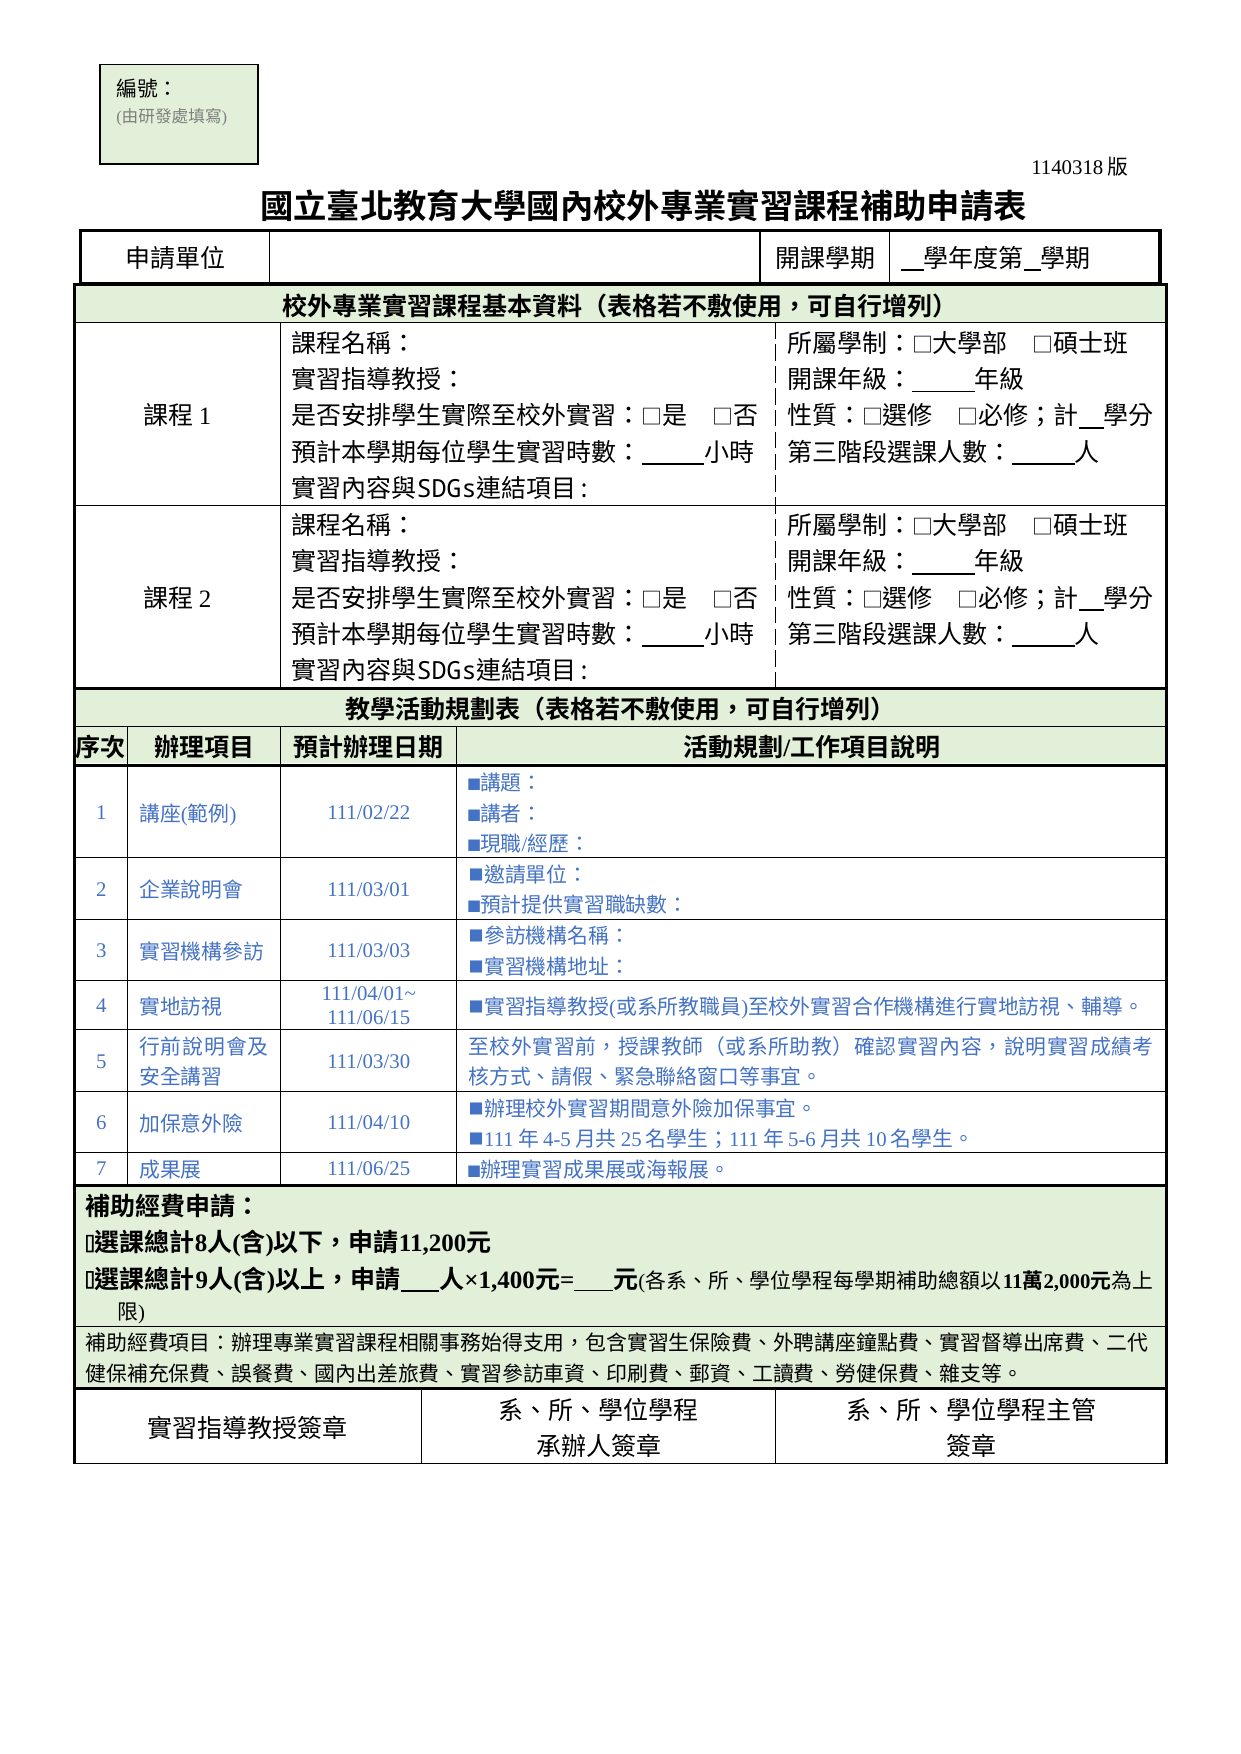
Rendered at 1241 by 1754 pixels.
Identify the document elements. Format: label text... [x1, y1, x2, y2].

table_cell 教學活動規劃表（表格若不敷使用，可自行增列） [76, 690, 1165, 726]
table_cell 加保意外險 [128, 1092, 280, 1152]
table_cell 7 [76, 1153, 127, 1183]
table_cell 課程2 [76, 506, 280, 687]
table_cell 課程1 [76, 323, 280, 504]
table_cell 活動規劃/工作項目說明 [457, 727, 1165, 763]
table_cell 所屬學制：□大學部 □碩士班 開課年級： 年級 性質：□選修 □必修；計 學分 第三階段選課人數： 人 [776, 323, 1165, 504]
table_cell 成果展 [128, 1153, 280, 1183]
table_cell 補助經費申請： 選課總計8人(含)以下，申請11,200元 選課總計9人(含)以上，申請 人×1,400元= 元(各系、所、學位學程每學期補助總額以11萬2,000元為上限) [76, 1187, 1165, 1326]
table_cell 辦理項目 [128, 727, 280, 763]
table_cell 所屬學制：□大學部 □碩士班 開課年級： 年級 性質：□選修 □必修；計 學分 第三階段選課人數： 人 [776, 506, 1165, 687]
table_cell 實習指導教授簽章 [76, 1390, 421, 1463]
table_cell 預計辦理日期 [281, 727, 456, 763]
table_cell 邀請單位： 預計提供實習職缺數： [457, 858, 1165, 919]
table_header 校外專業實習課程基本資料（表格若不敷使用，可自行增列） [76, 286, 1165, 322]
table_cell 講題： 講者： 現職/經歷： [457, 767, 1165, 857]
table_header 校外專業實習課程基本資料（表格若不敷使用，可自行增列） [101, 65, 257, 163]
table_cell 序次 [76, 727, 127, 763]
table_cell 111/03/03 [281, 920, 456, 980]
table_cell 辦理實習成果展或海報展。 [457, 1153, 1165, 1183]
table_cell 辦理校外實習期間意外險加保事宜。 111年4-5月共25名學生；111年5-6月共10名學生。 [457, 1092, 1165, 1152]
table_cell 2 [76, 858, 127, 919]
table_cell 111/04/01~ 111/06/15 [281, 981, 456, 1029]
table_cell 講座(範例) [128, 767, 280, 857]
table_cell 企業說明會 [128, 858, 280, 919]
table_cell 5 [76, 1030, 127, 1091]
table_cell 111/06/25 [281, 1153, 456, 1183]
table_cell 至校外實習前，授課教師（或系所助教）確認實習內容，說明實習成績考核方式、請假、緊急聯絡窗口等事宜。 [457, 1030, 1165, 1091]
table_cell 系、所、學位學程 承辦人簽章 [422, 1390, 775, 1463]
table_cell 111/03/01 [281, 858, 456, 919]
table_cell 補助經費項目：辦理專業實習課程相關事務始得支用，包含實習生保險費、外聘講座鐘點費、實習督導出席費、二代健保補充保費、誤餐費、國內出差旅費、實習參訪車資、印刷費、郵資、工讀費、勞健保費、雜支等。 [76, 1327, 1165, 1387]
table_cell 課程名稱： 實習指導教授： 是否安排學生實際至校外實習：□是 □否 預計本學期每位學生實習時數： 小時 實習內容與SDGs連結項目: [281, 323, 776, 504]
table_cell 課程名稱： 實習指導教授： 是否安排學生實際至校外實習：□是 □否 預計本學期每位學生實習時數： 小時 實習內容與SDGs連結項目: [281, 506, 776, 687]
table_cell 111/02/22 [281, 767, 456, 857]
table_cell 實地訪視 [128, 981, 280, 1029]
table_cell 111/04/10 [281, 1092, 456, 1152]
table_cell 行前說明會及安全講習 [128, 1030, 280, 1091]
table_cell 4 [76, 981, 127, 1029]
table_cell 系、所、學位學程主管 簽章 [776, 1390, 1165, 1463]
table_cell 3 [76, 920, 127, 980]
table_cell 實習機構參訪 [128, 920, 280, 980]
table_cell 1 [76, 767, 127, 857]
table_cell 參訪機構名稱： 實習機構地址： [457, 920, 1165, 980]
table_cell 111/03/30 [281, 1030, 456, 1091]
table_cell 6 [76, 1092, 127, 1152]
table_cell 實習指導教授(或系所教職員)至校外實習合作機構進行實地訪視、輔導。 [457, 981, 1165, 1029]
